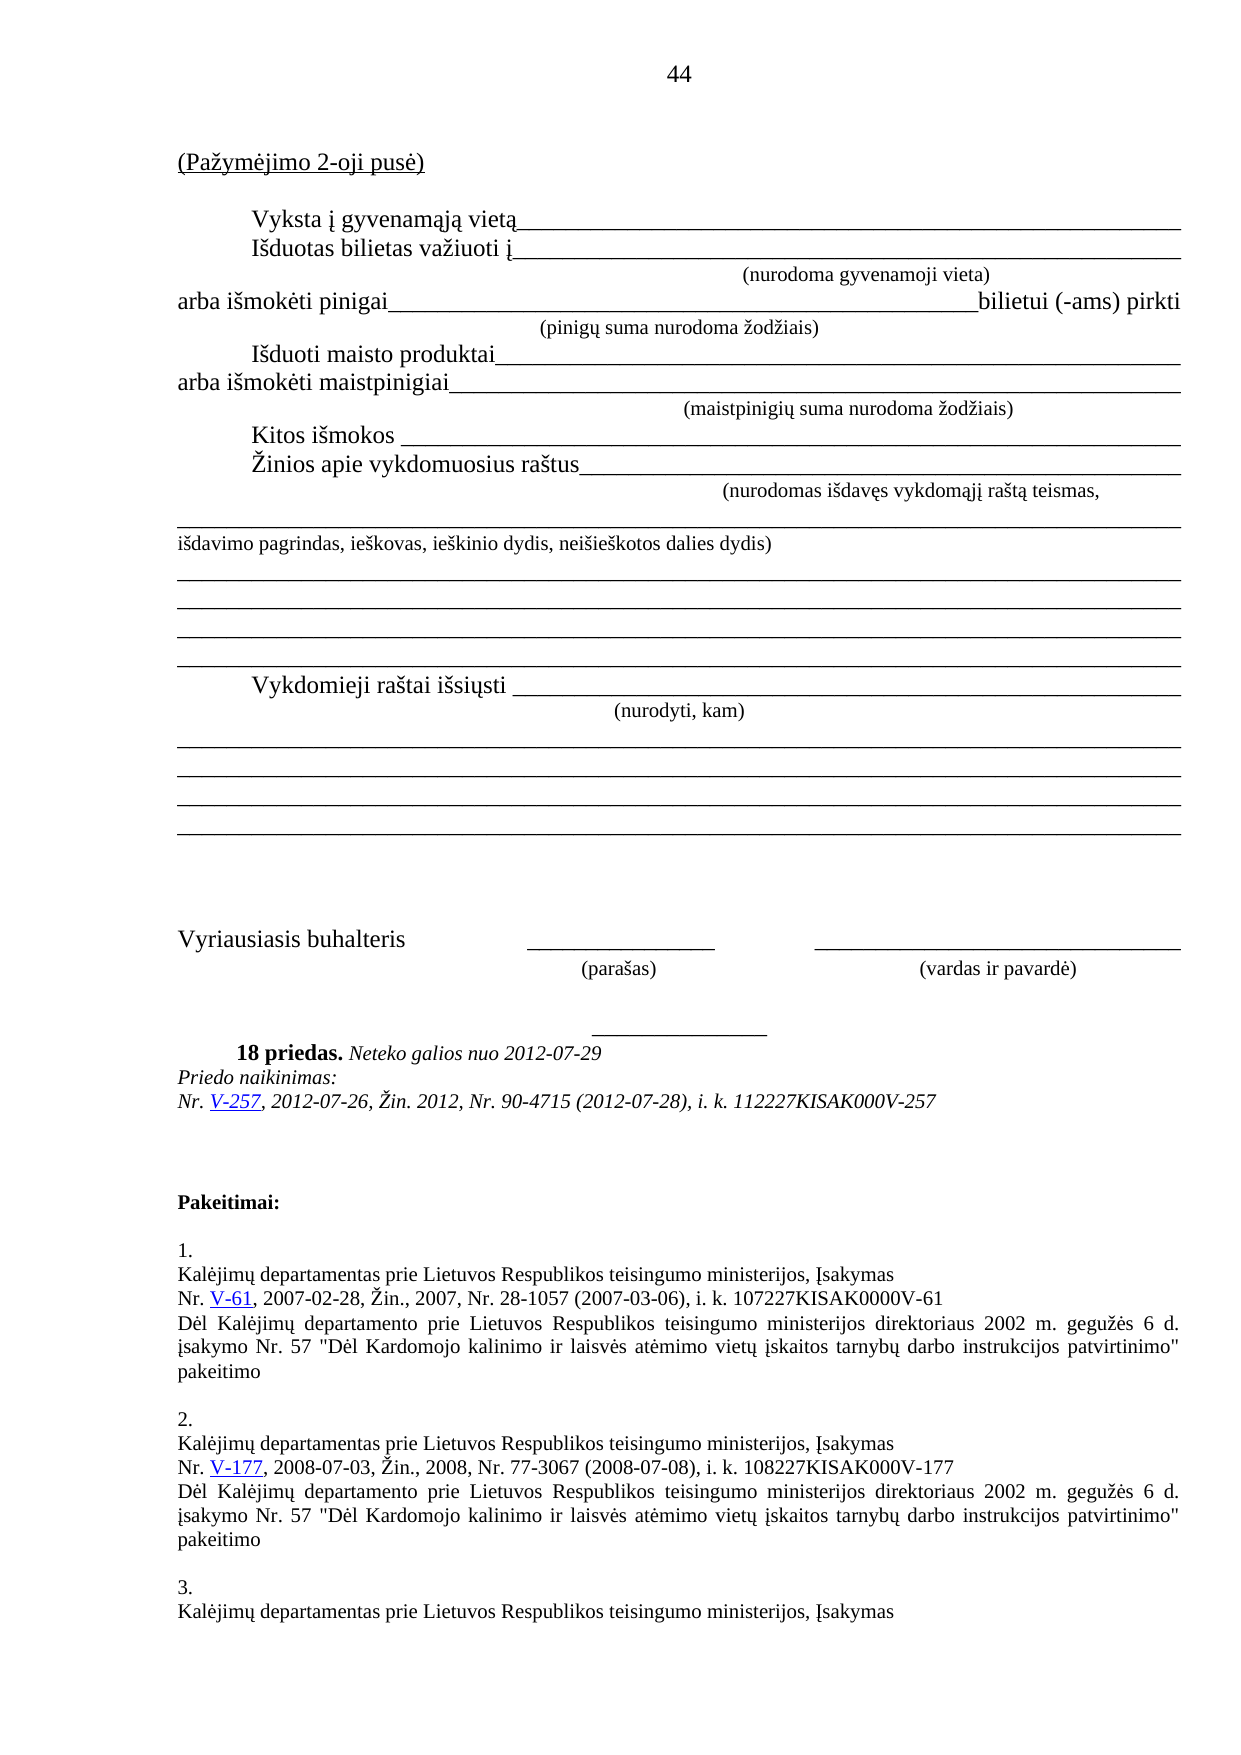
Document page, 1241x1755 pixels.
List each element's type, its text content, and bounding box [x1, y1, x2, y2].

text Nr. V-61, 2007-02-28, Žin., 2007, Nr. 28-1057 (2007-03-06), i. k. 107227KISAK0000V-61 [177, 1286, 1181, 1310]
text Pakeitimai: [177, 1190, 1181, 1214]
text (maistpinigių suma nurodoma žodžiais) [177, 396, 1181, 420]
text (parašas) (vardas ir pavardė) [177, 952, 1181, 981]
text Vykdomieji raštai išsiųsti [177, 670, 1181, 698]
text Išduoti maisto produktai [177, 339, 1181, 367]
text Nr. V-257, 2012-07-26, Žin. 2012, Nr. 90-4715 (2012-07-28), i. k. 112227KISAK000V-257 [177, 1089, 1181, 1113]
text Dėl Kalėjimų departamento prie Lietuvos Respublikos teisingumo ministerijos direktoriaus 2002 m. gegužės 6 d. įsakymo Nr. 57 "Dėl Kardomojo kalinimo ir laisvės atėmimo vietų įskaitos tarnybų darbo instrukcijos patvirtinimo" pakeitimo [177, 1310, 1181, 1383]
text ______________ [177, 1010, 1181, 1039]
text (Pažymėjimo 2-oji pusė) [177, 147, 1181, 176]
text (nurodoma gyvenamoji vieta) [177, 262, 1181, 286]
text Vyksta į gyvenamąją vietą [177, 204, 1181, 233]
text (nurodyti, kam) [177, 698, 1181, 722]
text 1. [177, 1238, 1181, 1262]
text 3. [177, 1575, 1181, 1599]
text Vyriausiasis buhalteris [177, 924, 1181, 952]
text (nurodomas išdavęs vykdomąjį raštą teismas, [177, 478, 1181, 502]
text arba išmokėti maistpinigiai [177, 367, 1181, 396]
text Kitos išmokos [177, 420, 1181, 449]
text (pinigų suma nurodoma žodžiais) [177, 315, 1181, 339]
text Nr. V-177, 2008-07-03, Žin., 2008, Nr. 77-3067 (2008-07-08), i. k. 108227KISAK000V-177 [177, 1455, 1181, 1479]
text 18 priedas. Neteko galios nuo 2012-07-29 [177, 1039, 1181, 1065]
text Žinios apie vykdomuosius raštus [177, 449, 1181, 478]
text išdavimo pagrindas, ieškovas, ieškinio dydis, neišieškotos dalies dydis) [177, 531, 1181, 555]
text Kalėjimų departamentas prie Lietuvos Respublikos teisingumo ministerijos, Įsakymas [177, 1599, 1181, 1623]
text 2. [177, 1407, 1181, 1431]
text Priedo naikinimas: [177, 1065, 1181, 1089]
text Dėl Kalėjimų departamento prie Lietuvos Respublikos teisingumo ministerijos direktoriaus 2002 m. gegužės 6 d. įsakymo Nr. 57 "Dėl Kardomojo kalinimo ir laisvės atėmimo vietų įskaitos tarnybų darbo instrukcijos patvirtinimo" pakeitimo [177, 1479, 1181, 1551]
text Kalėjimų departamentas prie Lietuvos Respublikos teisingumo ministerijos, Įsakymas [177, 1431, 1181, 1455]
text Išduotas bilietas važiuoti į [177, 233, 1181, 262]
text Kalėjimų departamentas prie Lietuvos Respublikos teisingumo ministerijos, Įsakymas [177, 1262, 1181, 1286]
text arba išmokėti pinigai bilietui (-ams) pirkti [177, 286, 1181, 315]
